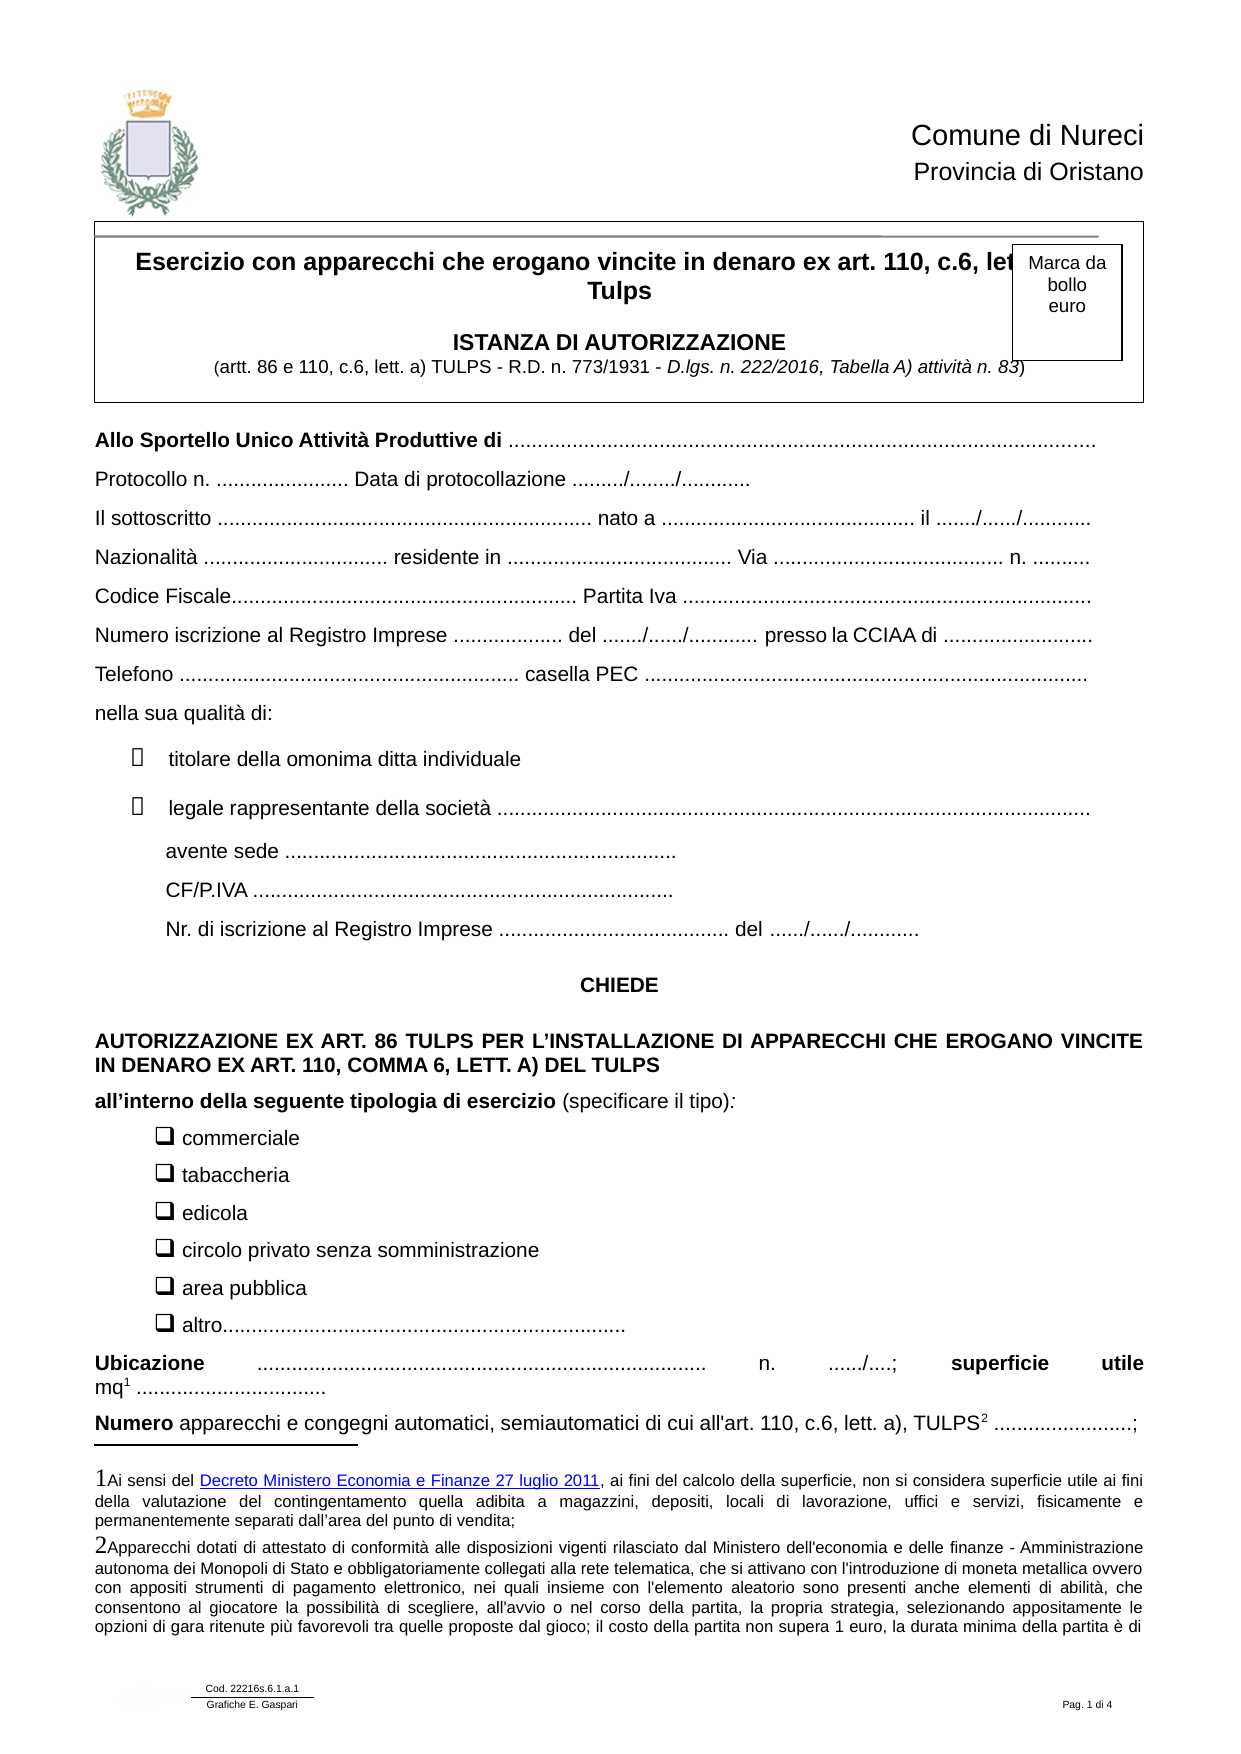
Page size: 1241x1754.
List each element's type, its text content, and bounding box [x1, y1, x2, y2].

text  titolare della omonima ditta individuale [130, 739, 1144, 773]
text Codice Fiscale............................................................ Partita Iva ....................................................................... [94, 584, 1144, 608]
text Provincia di Oristano [200, 157, 1144, 185]
text CF/P.IVA ......................................................................... [165, 878, 1144, 902]
text Nr. di iscrizione al Registro Imprese ........................................ del ....../....../............ [165, 917, 1144, 941]
text  edicola [153, 1201, 1144, 1226]
text  area pubblica [153, 1276, 1144, 1301]
text Numero apparecchi e congegni automatici, semiautomatici di cui all'art. 110, c.6, lett. a), TULPS ........................; [94, 1411, 1144, 1435]
text  altro...................................................................... [153, 1313, 1144, 1338]
picture [98, 87, 200, 219]
text Protocollo n. ....................... Data di protocollazione ........./......../............ [94, 467, 1144, 491]
text AUTORIZZAZIONE EX ART. 86 TULPS PER L’INSTALLAZIONE DI APPARECCHI CHE EROGANO VINCITE IN DENARO EX ART. 110, COMMA 6, LETT. A) DEL TULPS [94, 1029, 1144, 1077]
text all’interno della seguente tipologia di esercizio (specificare il tipo): [94, 1089, 1144, 1113]
text Il sottoscritto ................................................................. nato a ............................................ il ......./....../............ [94, 506, 1144, 530]
text Ubicazione .............................................................................. n. ....../....; superficie utile mq ................................. [94, 1351, 1144, 1399]
text CHIEDE [94, 973, 1144, 997]
text  legale rappresentante della società ....................................................................................................... [130, 789, 1144, 823]
text Allo Sportello Unico Attività Produttive di [94, 428, 1144, 452]
text Telefono ........................................................... casella PEC ............................................................................. [94, 661, 1144, 685]
text avente sede .................................................................... [165, 839, 1144, 863]
text Ai sensi del Decreto Ministero Economia e Finanze 27 luglio 2011, ai fini del calcolo della superficie, non si considera superficie utile ai fini della valutazione del contingentamento quella adibita a magazzini, depositi, locali di lavorazione, uffici e servizi, fisicamente e permanentemente separati dall’area del punto di vendita; [94, 1463, 1144, 1530]
text  circolo privato senza somministrazione [153, 1238, 1144, 1263]
text Comune di Nureci [200, 118, 1144, 152]
text nella sua qualità di: [94, 700, 1144, 724]
text  tabaccheria [153, 1163, 1144, 1188]
table_header Esercizio con apparecchi che erogano vincite in denaro ex art. 110, c.6, lett. a) del Tulps ISTANZA DI AUTORIZZAZIONE (artt. 86 e 110, c.6, lett. a) TULPS - R.D. n. 773/1931 - D.lgs. n. 222/2016, Tabella A) attività n. 83) [95, 222, 1143, 402]
text Apparecchi dotati di attestato di conformità alle disposizioni vigenti rilasciato dal Ministero dell'economia e delle finanze - Amministrazione autonoma dei Monopoli di Stato e obbligatoriamente collegati alla rete telematica, che si attivano con l'introduzione di moneta metallica ovvero con appositi strumenti di pagamento elettronico, nei quali insieme con l'elemento aleatorio sono presenti anche elementi di abilità, che consentono al giocatore la possibilità di scegliere, all'avvio o nel corso della partita, la propria strategia, selezionando appositamente le opzioni di gara ritenute più favorevoli tra quelle proposte dal gioco; il costo della partita non supera 1 euro, la durata minima della partita è di [94, 1530, 1144, 1636]
text  commerciale [153, 1126, 1144, 1151]
text Numero iscrizione al Registro Imprese ................... del ......./....../............ presso la CCIAA di .......................... [94, 623, 1144, 647]
text Nazionalità ................................ residente in ....................................... Via ........................................ n. .......... [94, 545, 1144, 569]
